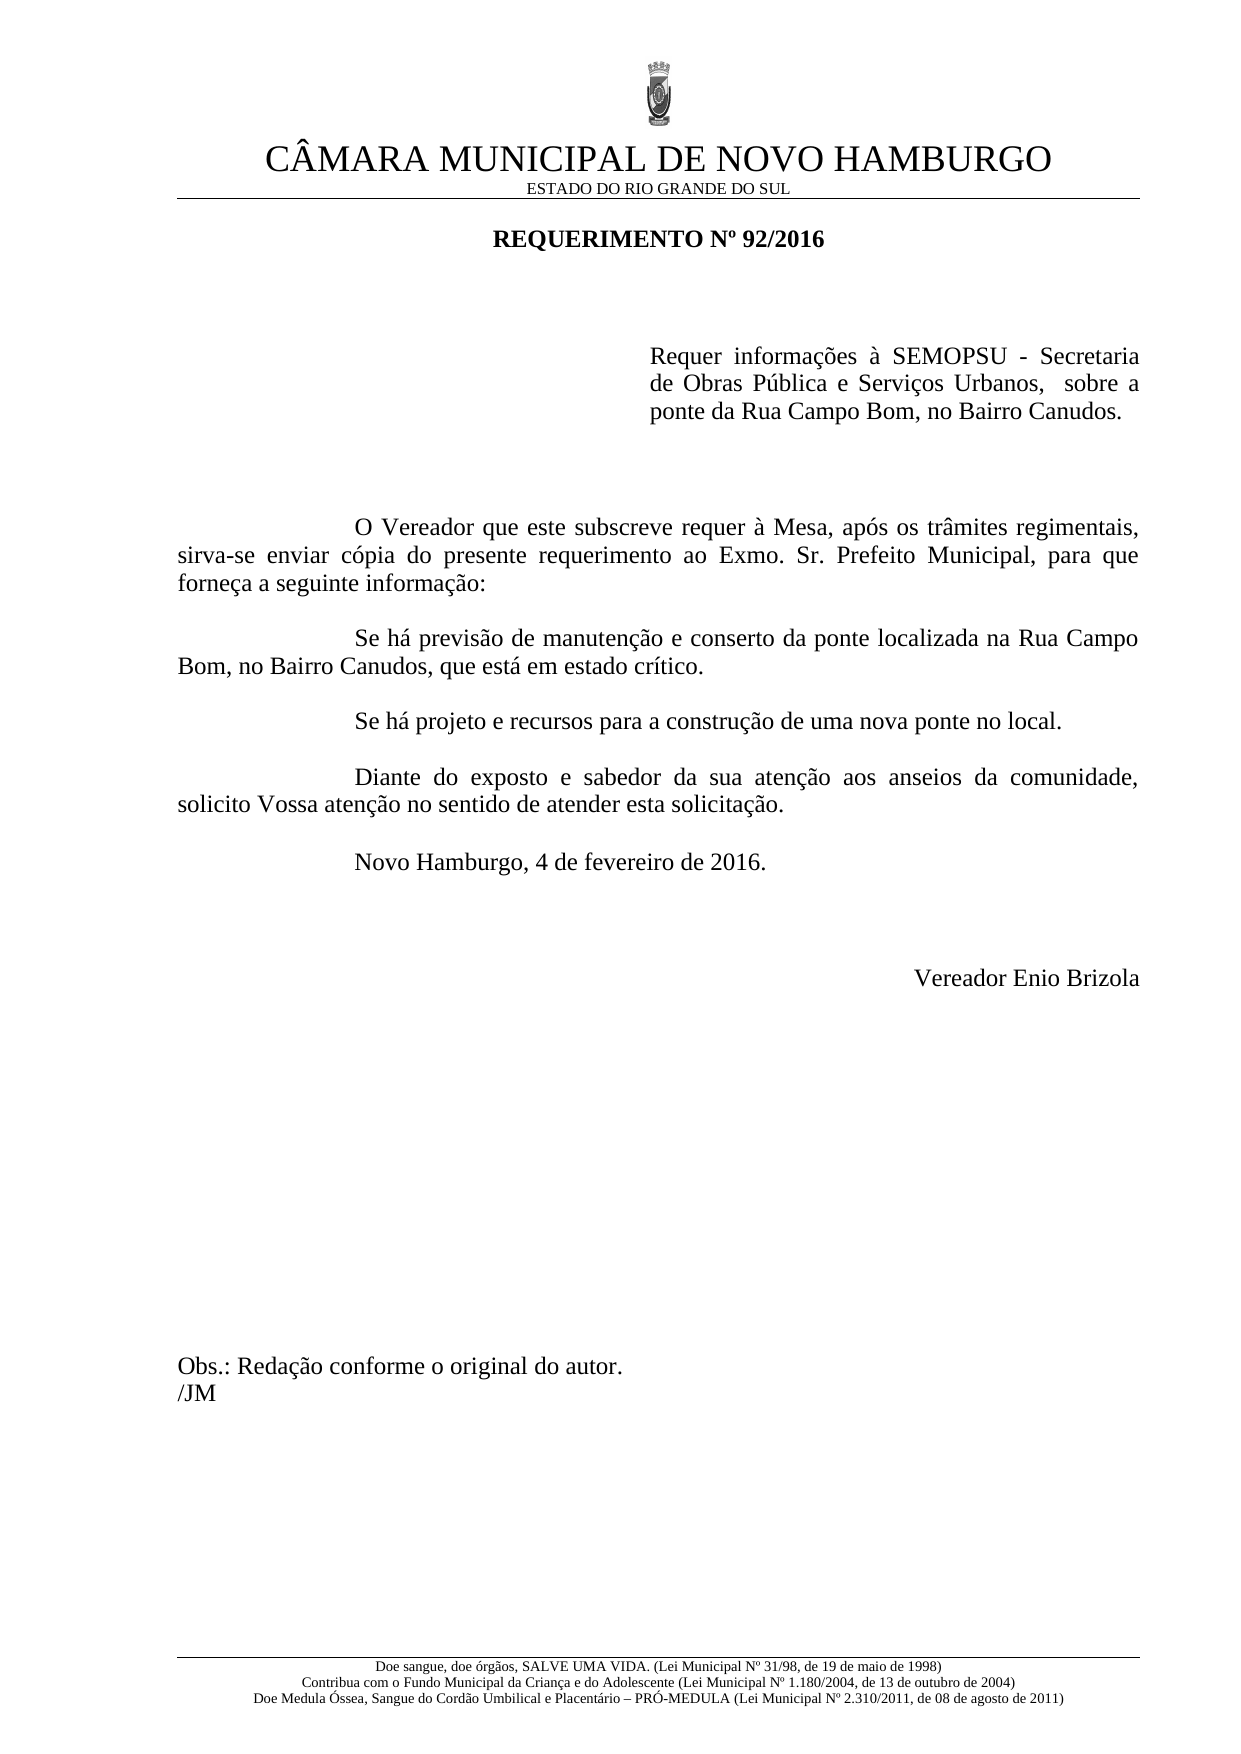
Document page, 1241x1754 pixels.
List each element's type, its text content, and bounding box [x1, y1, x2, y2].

text Requer informações à SEMOPSU - Secretaria de Obras Pública e Serviços Urbanos, sobre a ponte da Rua Campo Bom, no Bairro Canudos. [649, 342, 1140, 425]
text O Vereador que este subscreve requer à Mesa, após os trâmites regimentais, sirva-se enviar cópia do presente requerimento ao Exmo. Sr. Prefeito Municipal, para que forneça a seguinte informação: [177, 513, 1140, 597]
title REQUERIMENTO Nº 92/2016 [177, 226, 1140, 253]
text Vereador Enio Brizola [177, 964, 1140, 992]
text /JM [177, 1379, 1140, 1407]
text Obs.: Redação conforme o original do autor. [177, 1352, 1140, 1379]
text Se há projeto e recursos para a construção de uma nova ponte no local. [177, 707, 1140, 735]
text Novo Hamburgo, 4 de fevereiro de 2016. [177, 848, 1140, 875]
text Diante do exposto e sabedor da sua atenção aos anseios da comunidade, solicito Vossa atenção no sentido de atender esta solicitação. [177, 763, 1140, 818]
text Se há previsão de manutenção e conserto da ponte localizada na Rua Campo Bom, no Bairro Canudos, que está em estado crítico. [177, 624, 1140, 680]
